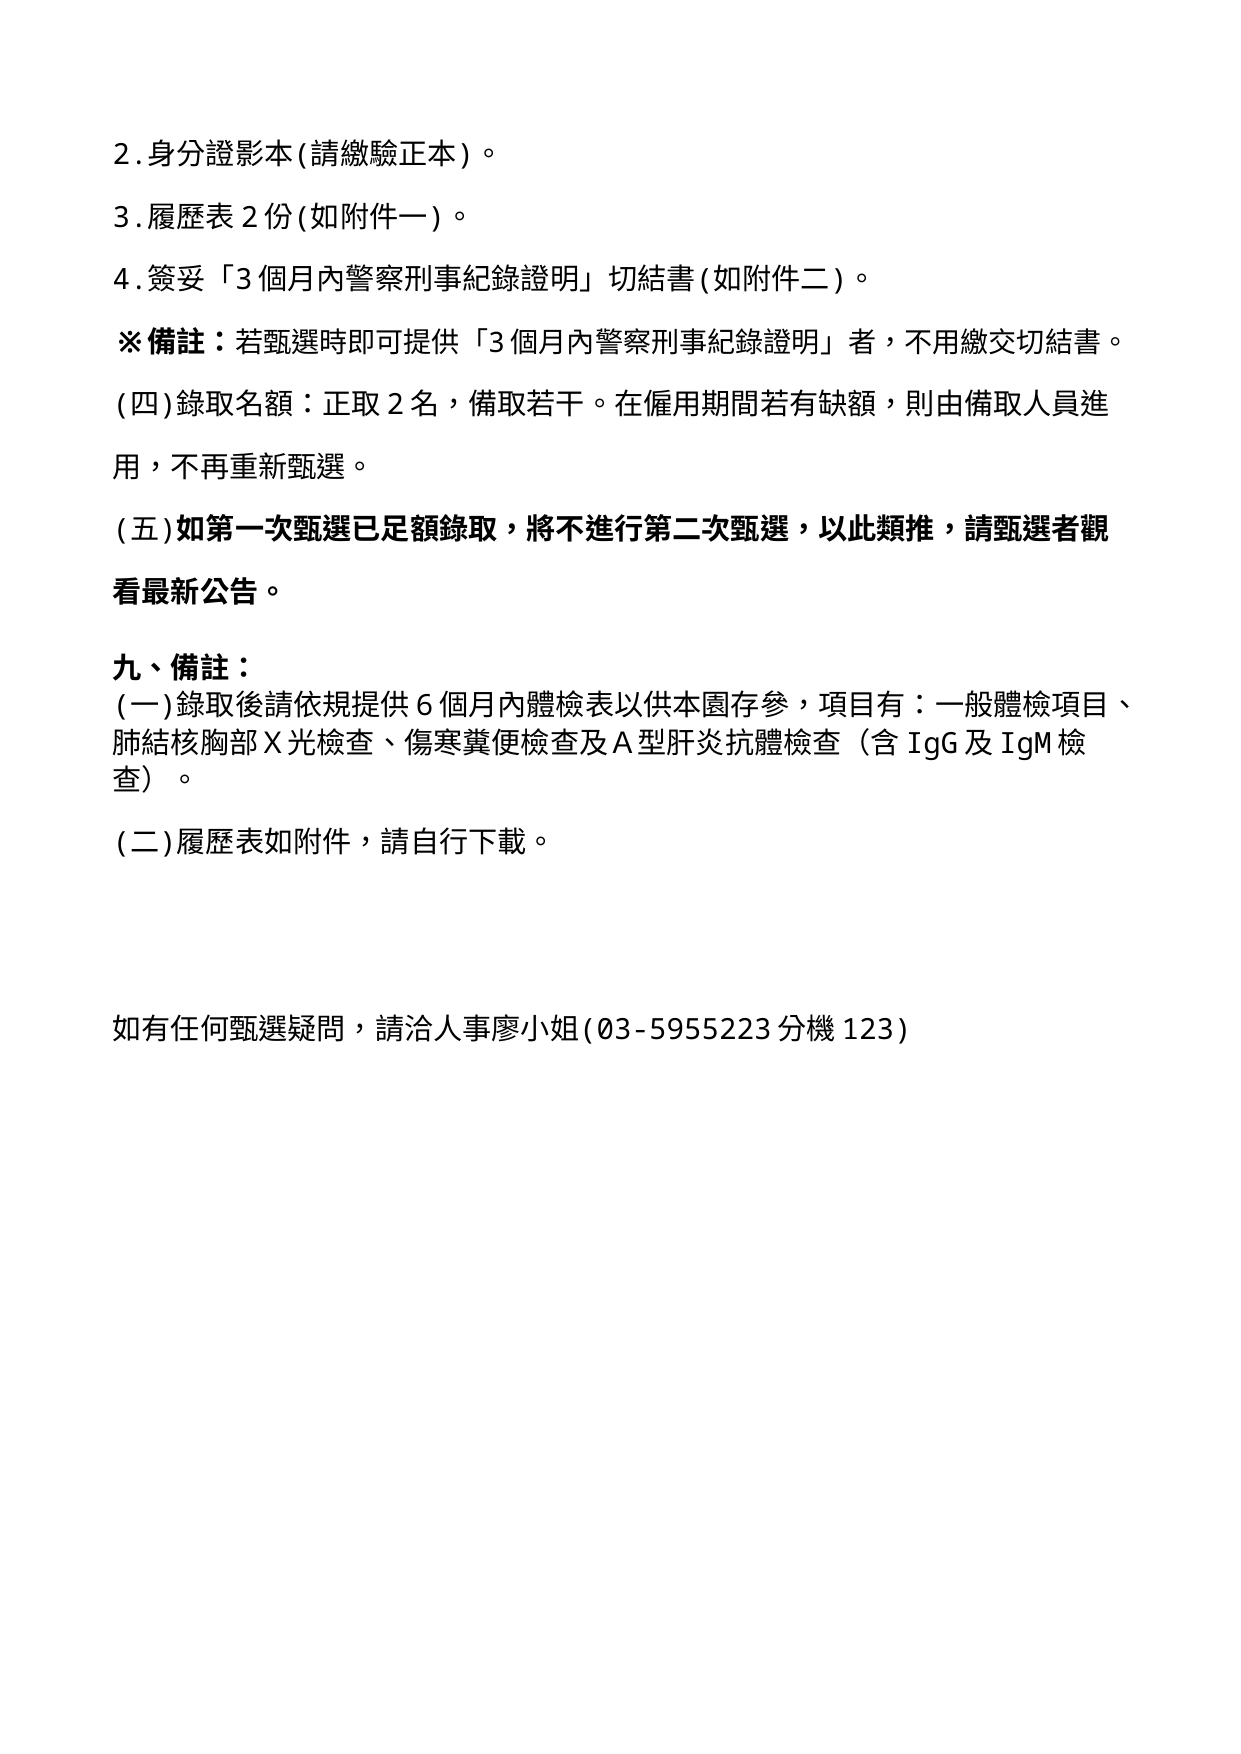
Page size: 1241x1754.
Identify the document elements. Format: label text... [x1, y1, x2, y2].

text (五)如第一次甄選已足額錄取，將不進行第二次甄選，以此類推，請甄選者觀看最新公告。 [112, 486, 1128, 611]
text 2.身分證影本(請繳驗正本)。 3.履歷表2份(如附件一)。 4.簽妥「3個月內警察刑事紀錄證明」切結書(如附件二)。 ※備註：若甄選時即可提供「3個月內警察刑事紀錄證明」者，不用繳交切結書。 [112, 111, 1128, 361]
text 九、備註： (一)錄取後請依規提供6個月內體檢表以供本園存參，項目有：一般體檢項目、肺結核胸部Ｘ光檢查、傷寒糞便檢查及Ａ型肝炎抗體檢查（含IgG及IgM檢查）。 [112, 648, 1128, 798]
text 如有任何甄選疑問，請洽人事廖小姐(03-5955223分機123) [112, 986, 1128, 1048]
text (四)錄取名額：正取2名，備取若干。在僱用期間若有缺額，則由備取人員進用，不再重新甄選。 [112, 361, 1128, 486]
text (二)履歷表如附件，請自行下載。 [112, 798, 1128, 861]
